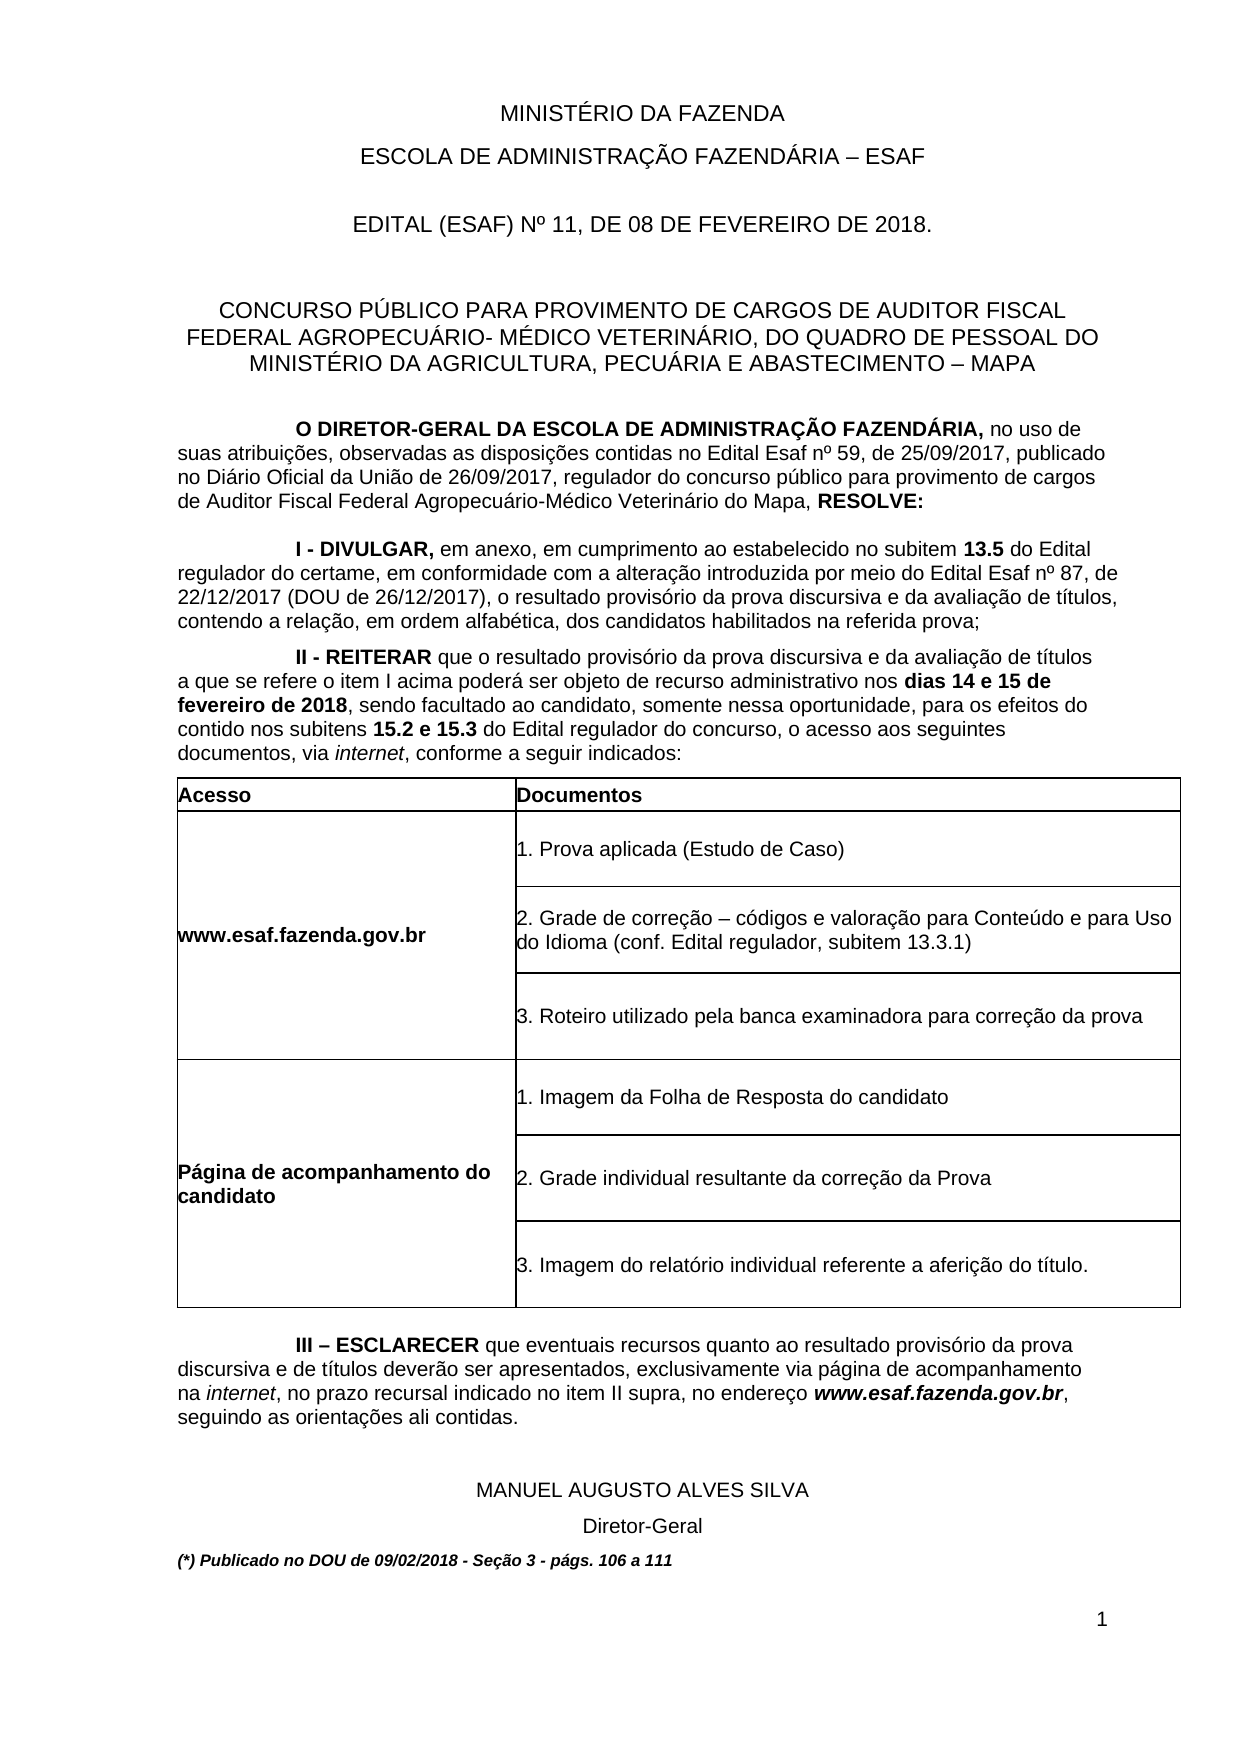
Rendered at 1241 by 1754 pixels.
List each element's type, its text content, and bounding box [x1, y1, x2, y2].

table_cell 3. Roteiro utilizado pela banca examinadora para correção da prova [517, 974, 1180, 1058]
subtitle MINISTÉRIO DA FAZENDA [177, 100, 1107, 126]
table_cell Página de acompanhamento do candidato [178, 1060, 515, 1307]
text O DIRETOR-GERAL DA ESCOLA DE ADMINISTRAÇÃO FAZENDÁRIA, no uso de suas atribuições, observadas as disposições contidas no Edital Esaf nº 59, de 25/09/2017, publicado no Diário Oficial da União de 26/09/2017, regulador do concurso público para provimento de cargos de Auditor Fiscal Federal Agropecuário-Médico Veterinário do Mapa, RESOLVE: [177, 417, 1107, 513]
table_header (*) Publicado no DOU de 09/02/2018 - Seção 3 - págs. 106 a 111 [167, 1551, 1110, 1570]
table_cell 2. Grade de correção – códigos e valoração para Conteúdo e para Uso do Idioma (conf. Edital regulador, subitem 13.3.1) [517, 887, 1180, 972]
table_cell www.esaf.fazenda.gov.br [178, 812, 515, 1058]
text Diretor-Geral [177, 1514, 1107, 1538]
table_cell 2. Grade individual resultante da correção da Prova [517, 1136, 1180, 1220]
table_cell 1. Imagem da Folha de Resposta do candidato [517, 1060, 1180, 1134]
table_header Documentos [517, 779, 1180, 810]
text II - REITERAR que o resultado provisório da prova discursiva e da avaliação de títulos a que se refere o item I acima poderá ser objeto de recurso administrativo nos dias 14 e 15 de fevereiro de 2018, sendo facultado ao candidato, somente nessa oportunidade, para os efeitos do contido nos subitens 15.2 e 15.3 do Edital regulador do concurso, o acesso aos seguintes documentos, via internet, conforme a seguir indicados: [177, 645, 1107, 765]
table_header Acesso [178, 779, 515, 810]
text III – ESCLARECER que eventuais recursos quanto ao resultado provisório da prova discursiva e de títulos deverão ser apresentados, exclusivamente via página de acompanhamento na internet, no prazo recursal indicado no item II supra, no endereço www.esaf.fazenda.gov.br, seguindo as orientações ali contidas. [177, 1333, 1107, 1428]
subtitle EDITAL (ESAF) Nº 11, DE 08 DE FEVEREIRO DE 2018. [177, 211, 1107, 237]
text I - DIVULGAR, em anexo, em cumprimento ao estabelecido no subitem 13.5 do Edital regulador do certame, em conformidade com a alteração introduzida por meio do Edital Esaf nº 87, de 22/12/2017 (DOU de 26/12/2017), o resultado provisório da prova discursiva e da avaliação de títulos, contendo a relação, em ordem alfabética, dos candidatos habilitados na referida prova; [177, 537, 1181, 632]
subtitle CONCURSO PÚBLICO PARA PROVIMENTO DE CARGOS DE AUDITOR FISCAL FEDERAL AGROPECUÁRIO- MÉDICO VETERINÁRIO, DO QUADRO DE PESSOAL DO MINISTÉRIO DA AGRICULTURA, PECUÁRIA E ABASTECIMENTO – MAPA [177, 297, 1107, 376]
table_cell 1. Prova aplicada (Estudo de Caso) [517, 812, 1180, 886]
table_cell 3. Imagem do relatório individual referente a aferição do título. [517, 1222, 1180, 1307]
text MANUEL AUGUSTO ALVES SILVA [177, 1477, 1107, 1501]
subtitle ESCOLA DE ADMINISTRAÇÃO FAZENDÁRIA – ESAF [177, 143, 1107, 169]
